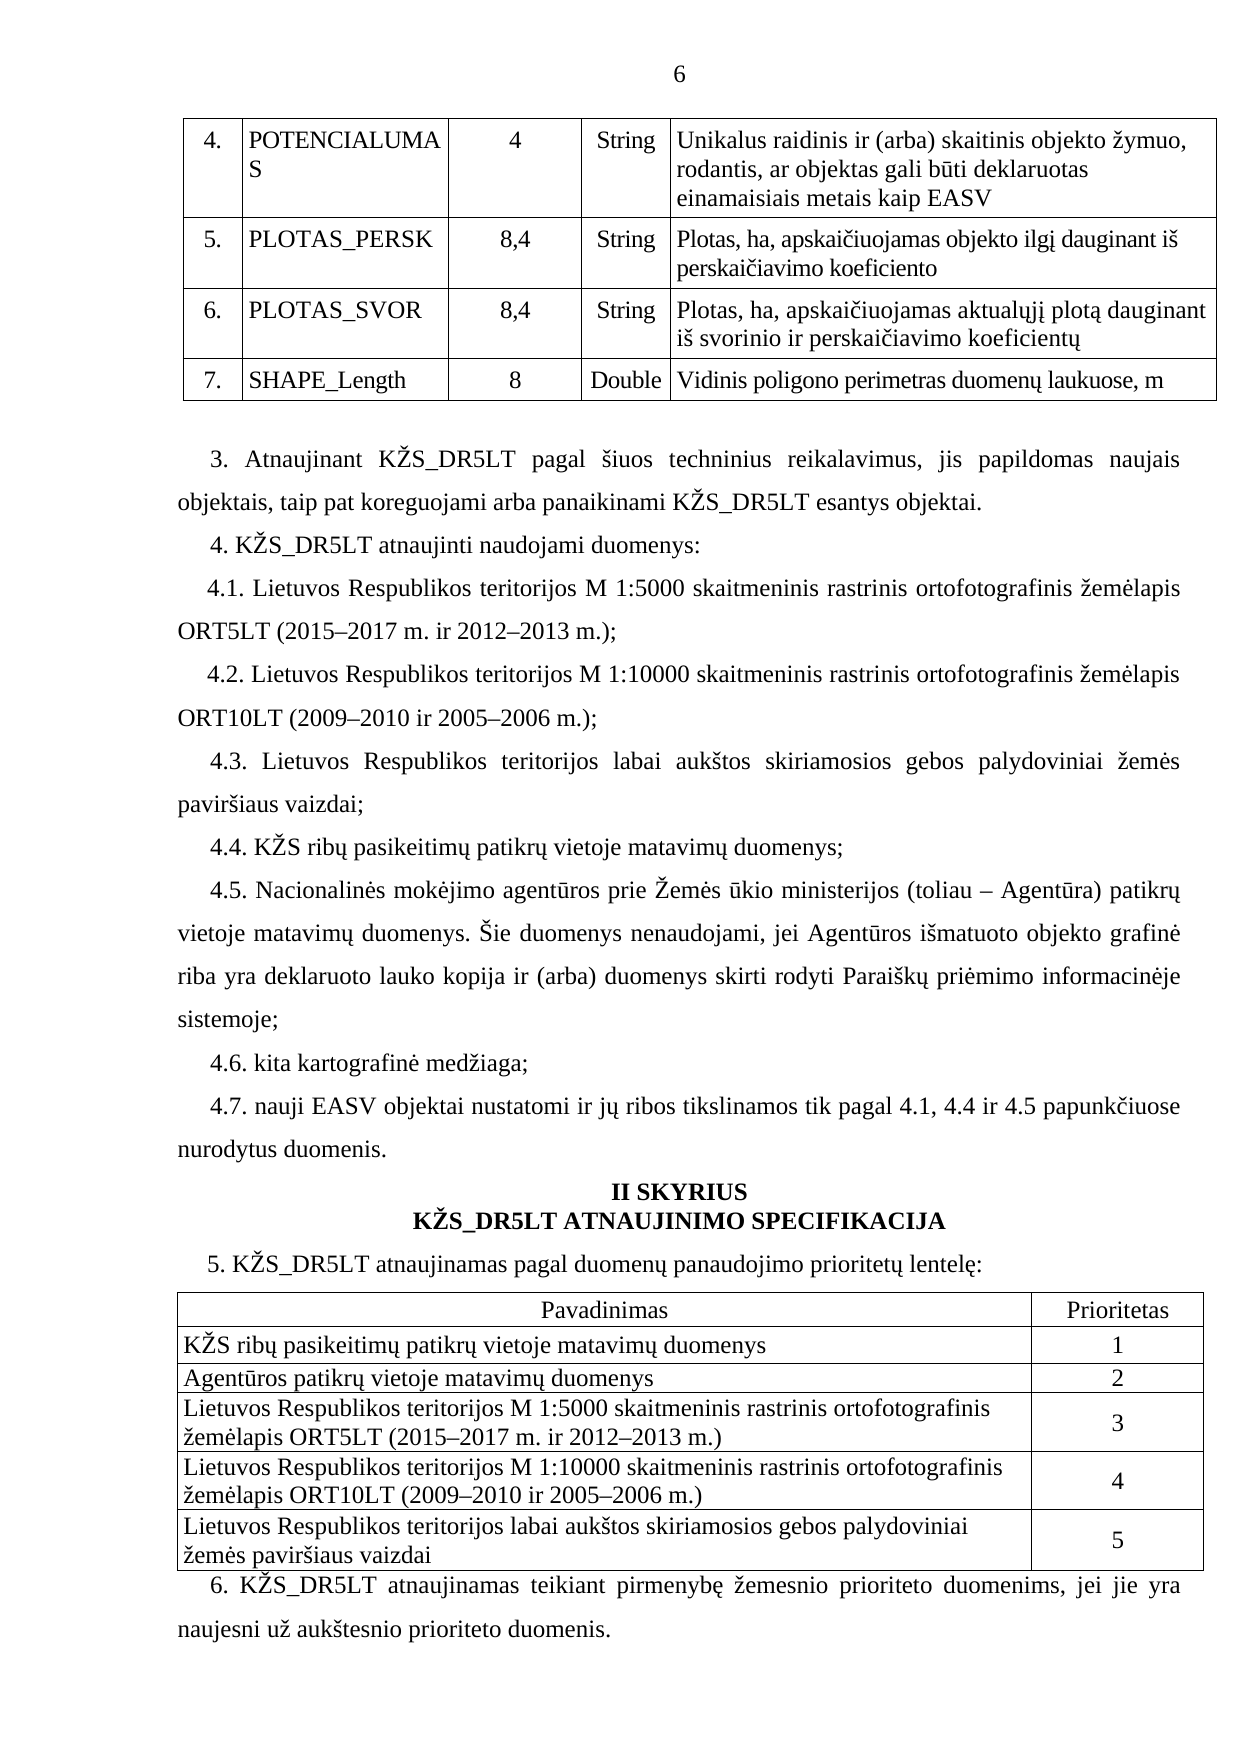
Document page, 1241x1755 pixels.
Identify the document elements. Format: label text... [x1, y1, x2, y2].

table_cell 8 [449, 359, 581, 400]
table_header Prioritetas [1032, 1293, 1203, 1326]
text 4.7. nauji EASV objektai nustatomi ir jų ribos tikslinamos tik pagal 4.1, 4.4 ir 4.5 papunkčiuose nurodytus duomenis. [177, 1091, 1181, 1163]
text 4.5. Nacionalinės mokėjimo agentūros prie Žemės ūkio ministerijos (toliau – Agentūra) patikrų vietoje matavimų duomenys. Šie duomenys nenaudojami, jei Agentūros išmatuoto objekto grafinė riba yra deklaruoto lauko kopija ir (arba) duomenys skirti rodyti Paraiškų priėmimo informacinėje sistemoje; [177, 875, 1181, 1033]
text 5. KŽS_DR5LT atnaujinamas pagal duomenų panaudojimo prioritetų lentelę: [207, 1249, 1181, 1278]
table_cell String [582, 119, 670, 217]
table_cell KŽS ribų pasikeitimų patikrų vietoje matavimų duomenys [178, 1327, 1031, 1362]
text 4.3. Lietuvos Respublikos teritorijos labai aukštos skiriamosios gebos palydoviniai žemės paviršiaus vaizdai; [177, 746, 1181, 818]
table_cell 4. [184, 119, 242, 217]
table_cell 8,4 [449, 289, 581, 358]
table_cell Plotas, ha, apskaičiuojamas objekto ilgį dauginant iš perskaičiavimo koeficiento [671, 218, 1216, 288]
text KŽS_DR5LT atnaujinimo specifikacija [177, 1206, 1181, 1234]
table_cell Agentūros patikrų vietoje matavimų duomenys [178, 1364, 1031, 1392]
text 3. Atnaujinant KŽS_DR5LT pagal šiuos techninius reikalavimus, jis papildomas naujais objektais, taip pat koreguojami arba panaikinami KŽS_DR5LT esantys objektai. [177, 444, 1181, 516]
text 4.1. Lietuvos Respublikos teritorijos M 1:5000 skaitmeninis rastrinis ortofotografinis žemėlapis ORT5LT (2015–2017 m. ir 2012–2013 m.); [177, 573, 1181, 645]
table_cell 5. [184, 218, 242, 288]
text 4. KŽS_DR5LT atnaujinti naudojami duomenys: [177, 530, 1181, 559]
table_cell Plotas, ha, apskaičiuojamas aktualųjį plotą dauginant iš svorinio ir perskaičiavimo koeficientų [671, 289, 1216, 358]
table_cell 8,4 [449, 218, 581, 288]
table_cell 6. [184, 289, 242, 358]
text 4.4. KŽS ribų pasikeitimų patikrų vietoje matavimų duomenys; [177, 832, 1181, 861]
table_cell Unikalus raidinis ir (arba) skaitinis objekto žymuo, rodantis, ar objektas gali būti deklaruotas einamaisiais metais kaip EASV [671, 119, 1216, 217]
text 6. KŽS_DR5LT atnaujinamas teikiant pirmenybę žemesnio prioriteto duomenims, jei jie yra naujesni už aukštesnio prioriteto duomenis. [177, 1571, 1181, 1642]
table_cell 3 [1032, 1393, 1203, 1451]
table_cell Lietuvos Respublikos teritorijos M 1:5000 skaitmeninis rastrinis ortofotografinis žemėlapis ORT5LT (2015–2017 m. ir 2012–2013 m.) [178, 1393, 1031, 1451]
table_cell 5 [1032, 1510, 1203, 1569]
table_cell 2 [1032, 1364, 1203, 1392]
table_cell SHAPE_Length [243, 359, 448, 400]
text 4.6. kita kartografinė medžiaga; [177, 1048, 1181, 1076]
table_cell String [582, 218, 670, 288]
text II SKYRIUS [177, 1177, 1181, 1206]
table_cell 4 [449, 119, 581, 217]
text 4.2. Lietuvos Respublikos teritorijos M 1:10000 skaitmeninis rastrinis ortofotografinis žemėlapis ORT10LT (2009–2010 ir 2005–2006 m.); [177, 659, 1181, 731]
table_cell potencialumas [243, 119, 448, 217]
table_cell String [582, 289, 670, 358]
table_cell Lietuvos Respublikos teritorijos labai aukštos skiriamosios gebos palydoviniai žemės paviršiaus vaizdai [178, 1510, 1031, 1569]
table_header Pavadinimas [178, 1293, 1031, 1326]
table_cell PLOTAS_SVOR [243, 289, 448, 358]
table_cell 4 [1032, 1452, 1203, 1509]
table_cell 7. [184, 359, 242, 400]
table_cell Lietuvos Respublikos teritorijos M 1:10000 skaitmeninis rastrinis ortofotografinis žemėlapis ORT10LT (2009–2010 ir 2005–2006 m.) [178, 1452, 1031, 1509]
table_cell 1 [1032, 1327, 1203, 1362]
table_cell PLOTAS_PERSK [243, 218, 448, 288]
table_cell Double [582, 359, 670, 400]
table_cell Vidinis poligono perimetras duomenų laukuose, m [671, 359, 1216, 400]
